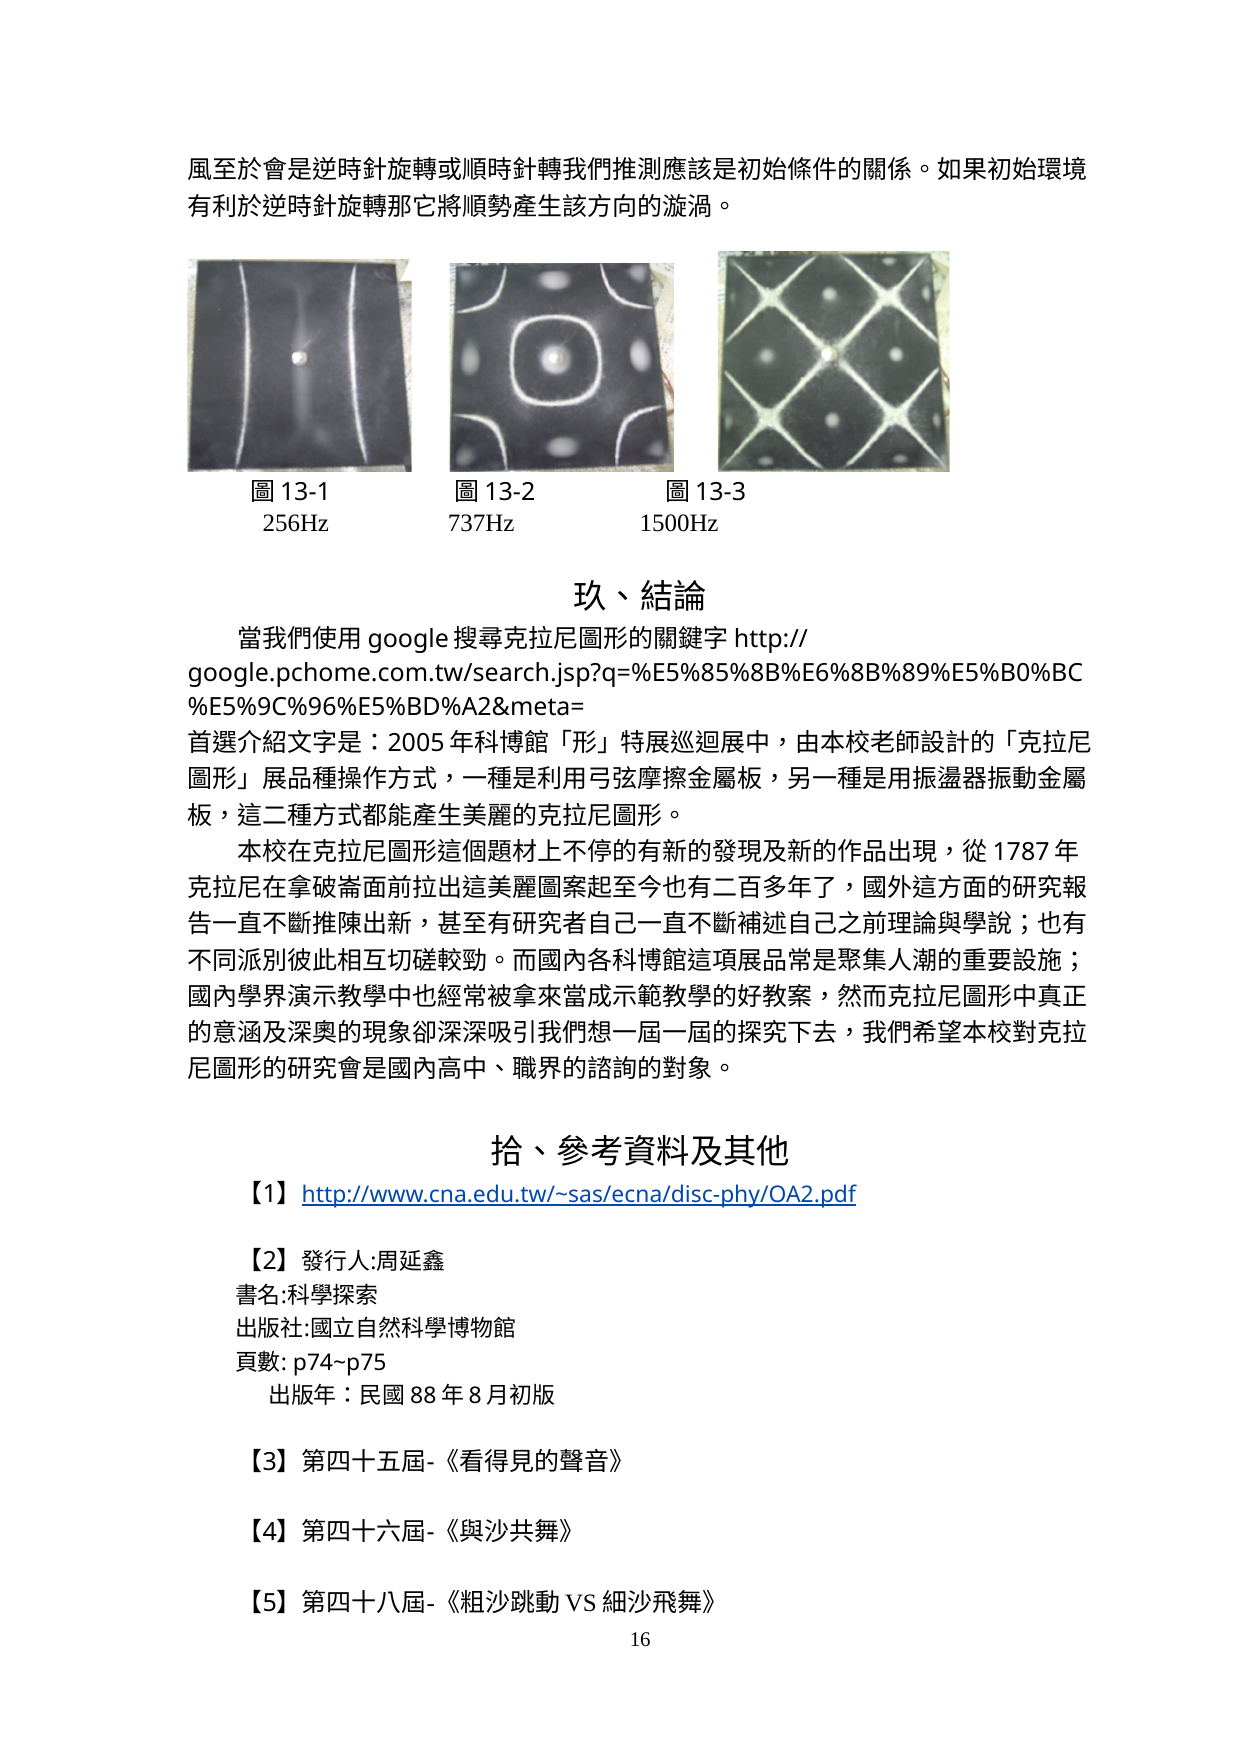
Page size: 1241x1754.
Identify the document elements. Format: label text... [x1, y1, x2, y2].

text 出版社:國立自然科學博物館 [187, 1310, 1093, 1343]
text 首選介紹文字是：2005年科博館「形」特展巡迴展中，由本校老師設計的「克拉尼圖形」展品種操作方式，一種是利用弓弦摩擦金屬板，另一種是用振盪器振動金屬板，這二種方式都能產生美麗的克拉尼圖形。 [187, 723, 1093, 831]
text 【4】第四十六屆-《與沙共舞》 [187, 1512, 1093, 1548]
text 當我們使用google搜尋克拉尼圖形的關鍵字http://google.pchome.com.tw/search.jsp?q=%E5%85%8B%E6%8B%89%E5%B0%BC%E5%9C%96%E5%BD%A2&meta= [187, 618, 1093, 723]
text 【2】發行人:周延鑫 [187, 1241, 1093, 1277]
text 圖13-1 圖13-2 圖13-3 [187, 471, 1093, 508]
text 256Hz 737Hz 1500Hz [187, 508, 1093, 536]
text 【5】第四十八屆-《粗沙跳動VS細沙飛舞》 [187, 1582, 1093, 1618]
text 書名:科學探索 [187, 1277, 1093, 1310]
text 出版年：民國88年8月初版 [187, 1377, 1093, 1410]
text 玖、結論 [187, 570, 1093, 618]
text 【1】http://www.cna.edu.tw/~sas/ecna/disc-phy/OA2.pdf [187, 1173, 1093, 1209]
text 頁數: p74~p75 [187, 1343, 1093, 1377]
text 拾、參考資料及其他 [187, 1125, 1093, 1173]
text 本校在克拉尼圖形這個題材上不停的有新的發現及新的作品出現，從1787年克拉尼在拿破崙面前拉出這美麗圖案起至今也有二百多年了，國外這方面的研究報告一直不斷推陳出新，甚至有研究者自己一直不斷補述自己之前理論與學說；也有不同派別彼此相互切磋較勁。而國內各科博館這項展品常是聚集人潮的重要設施；國內學界演示教學中也經常被拿來當成示範教學的好教案，然而克拉尼圖形中真正的意涵及深奧的現象卻深深吸引我們想一屆一屆的探究下去，我們希望本校對克拉尼圖形的研究會是國內高中、職界的諮詢的對象。 [187, 831, 1093, 1085]
text 風至於會是逆時針旋轉或順時針轉我們推測應該是初始條件的關係。如果初始環境有利於逆時針旋轉那它將順勢產生該方向的漩渦。 [187, 150, 1093, 222]
picture [449, 263, 674, 472]
picture [187, 259, 412, 472]
text 【3】第四十五屆-《看得見的聲音》 [187, 1441, 1093, 1478]
picture [717, 251, 950, 472]
